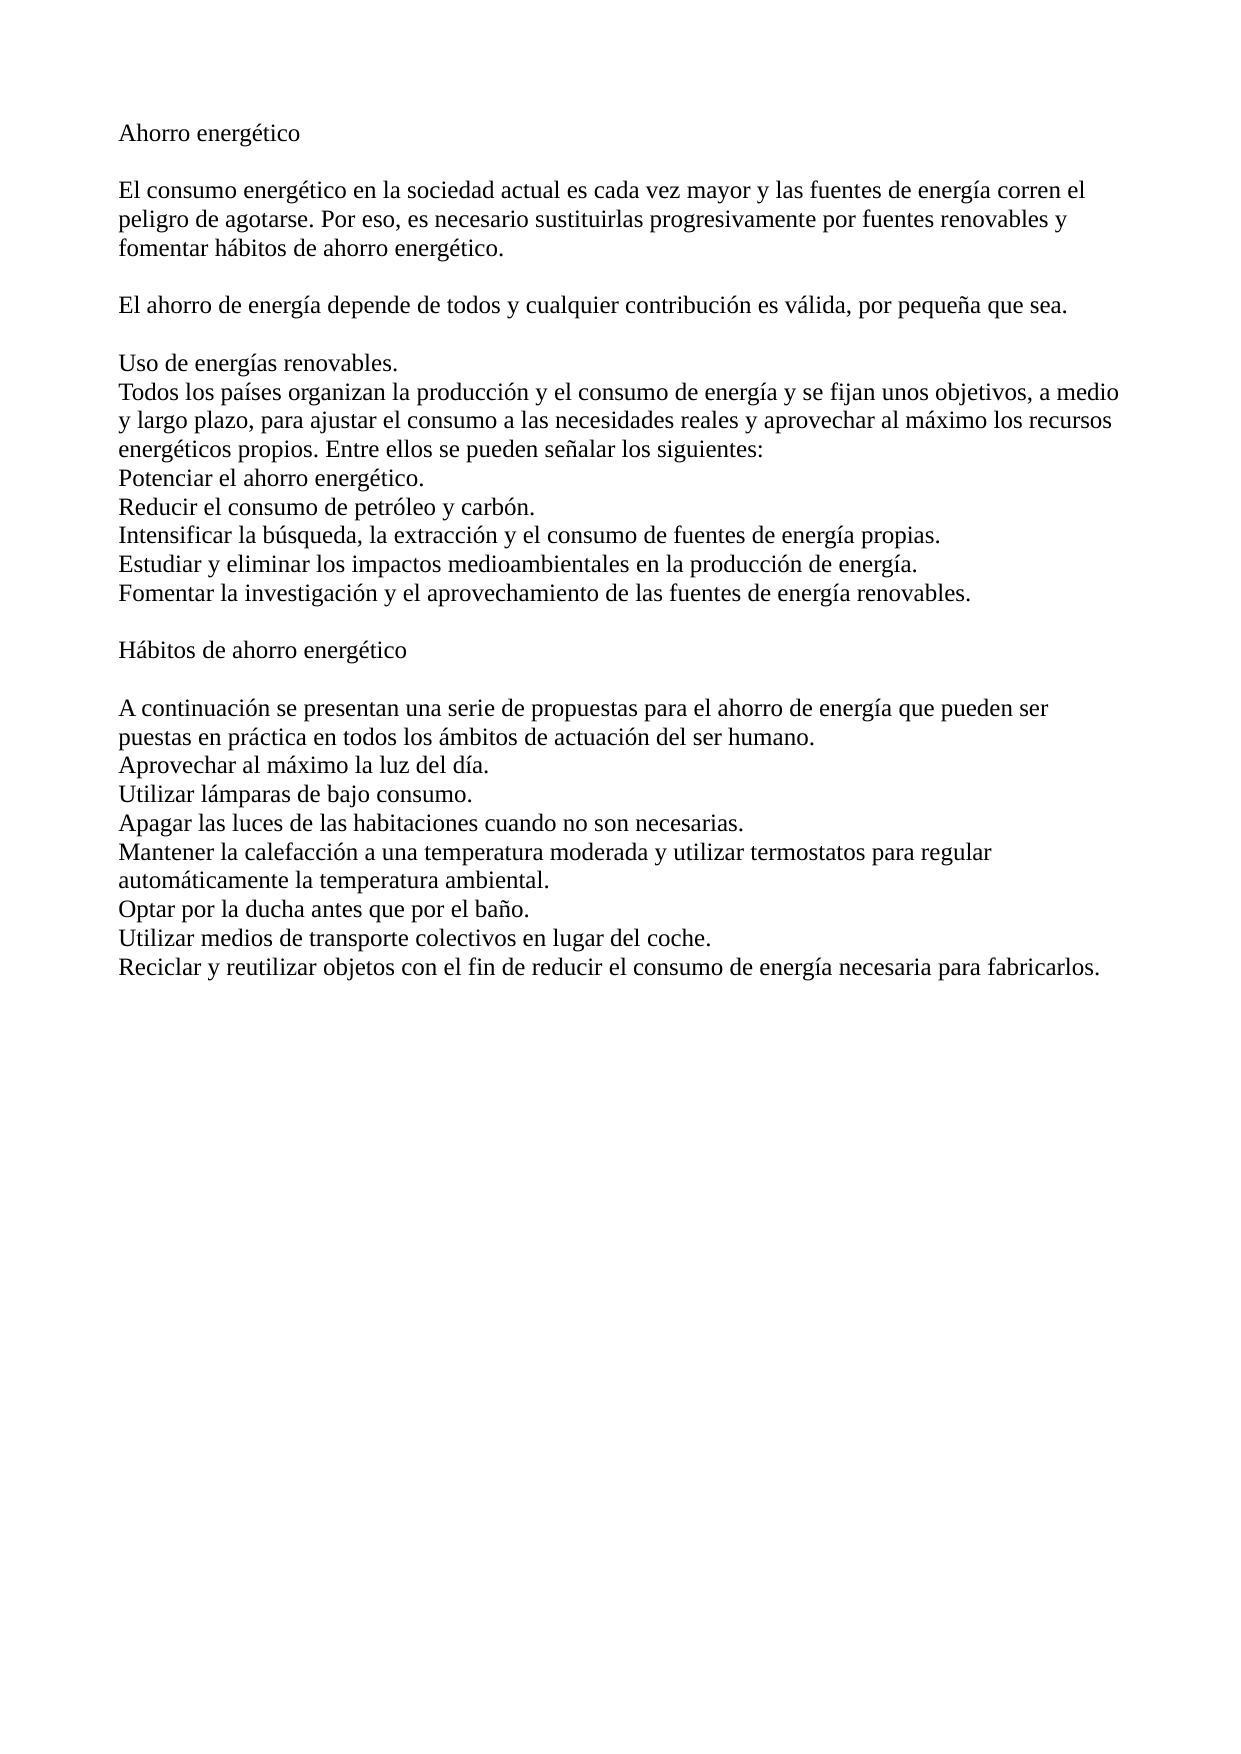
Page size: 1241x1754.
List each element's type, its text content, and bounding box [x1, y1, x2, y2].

text Reciclar y reutilizar objetos con el fin de reducir el consumo de energía necesaria para fabricarlos. [118, 952, 1122, 981]
text Mantener la calefacción a una temperatura moderada y utilizar termostatos para regular automáticamente la temperatura ambiental. [118, 837, 1122, 894]
text Aprovechar al máximo la luz del día. [118, 751, 1122, 779]
text Optar por la ducha antes que por el baño. [118, 894, 1122, 923]
text Todos los países organizan la producción y el consumo de energía y se fijan unos objetivos, a medio y largo plazo, para ajustar el consumo a las necesidades reales y aprovechar al máximo los recursos energéticos propios. Entre ellos se pueden señalar los siguientes: [118, 377, 1122, 463]
text A continuación se presentan una serie de propuestas para el ahorro de energía que pueden ser puestas en práctica en todos los ámbitos de actuación del ser humano. [118, 693, 1122, 751]
text Utilizar lámparas de bajo consumo. [118, 779, 1122, 808]
text Intensificar la búsqueda, la extracción y el consumo de fuentes de energía propias. [118, 521, 1122, 549]
text El ahorro de energía depende de todos y cualquier contribución es válida, por pequeña que sea. [118, 291, 1122, 319]
text Reducir el consumo de petróleo y carbón. [118, 492, 1122, 521]
text Estudiar y eliminar los impactos medioambientales en la producción de energía. [118, 549, 1122, 578]
text Uso de energías renovables. [118, 348, 1122, 377]
text Utilizar medios de transporte colectivos en lugar del coche. [118, 923, 1122, 952]
text Hábitos de ahorro energético [118, 636, 1122, 664]
text El consumo energético en la sociedad actual es cada vez mayor y las fuentes de energía corren el peligro de agotarse. Por eso, es necesario sustituirlas progresivamente por fuentes renovables y fomentar hábitos de ahorro energético. [118, 176, 1122, 262]
text Fomentar la investigación y el aprovechamiento de las fuentes de energía renovables. [118, 578, 1122, 607]
text Apagar las luces de las habitaciones cuando no son necesarias. [118, 808, 1122, 837]
text Ahorro energético [118, 118, 1122, 147]
text Potenciar el ahorro energético. [118, 463, 1122, 492]
